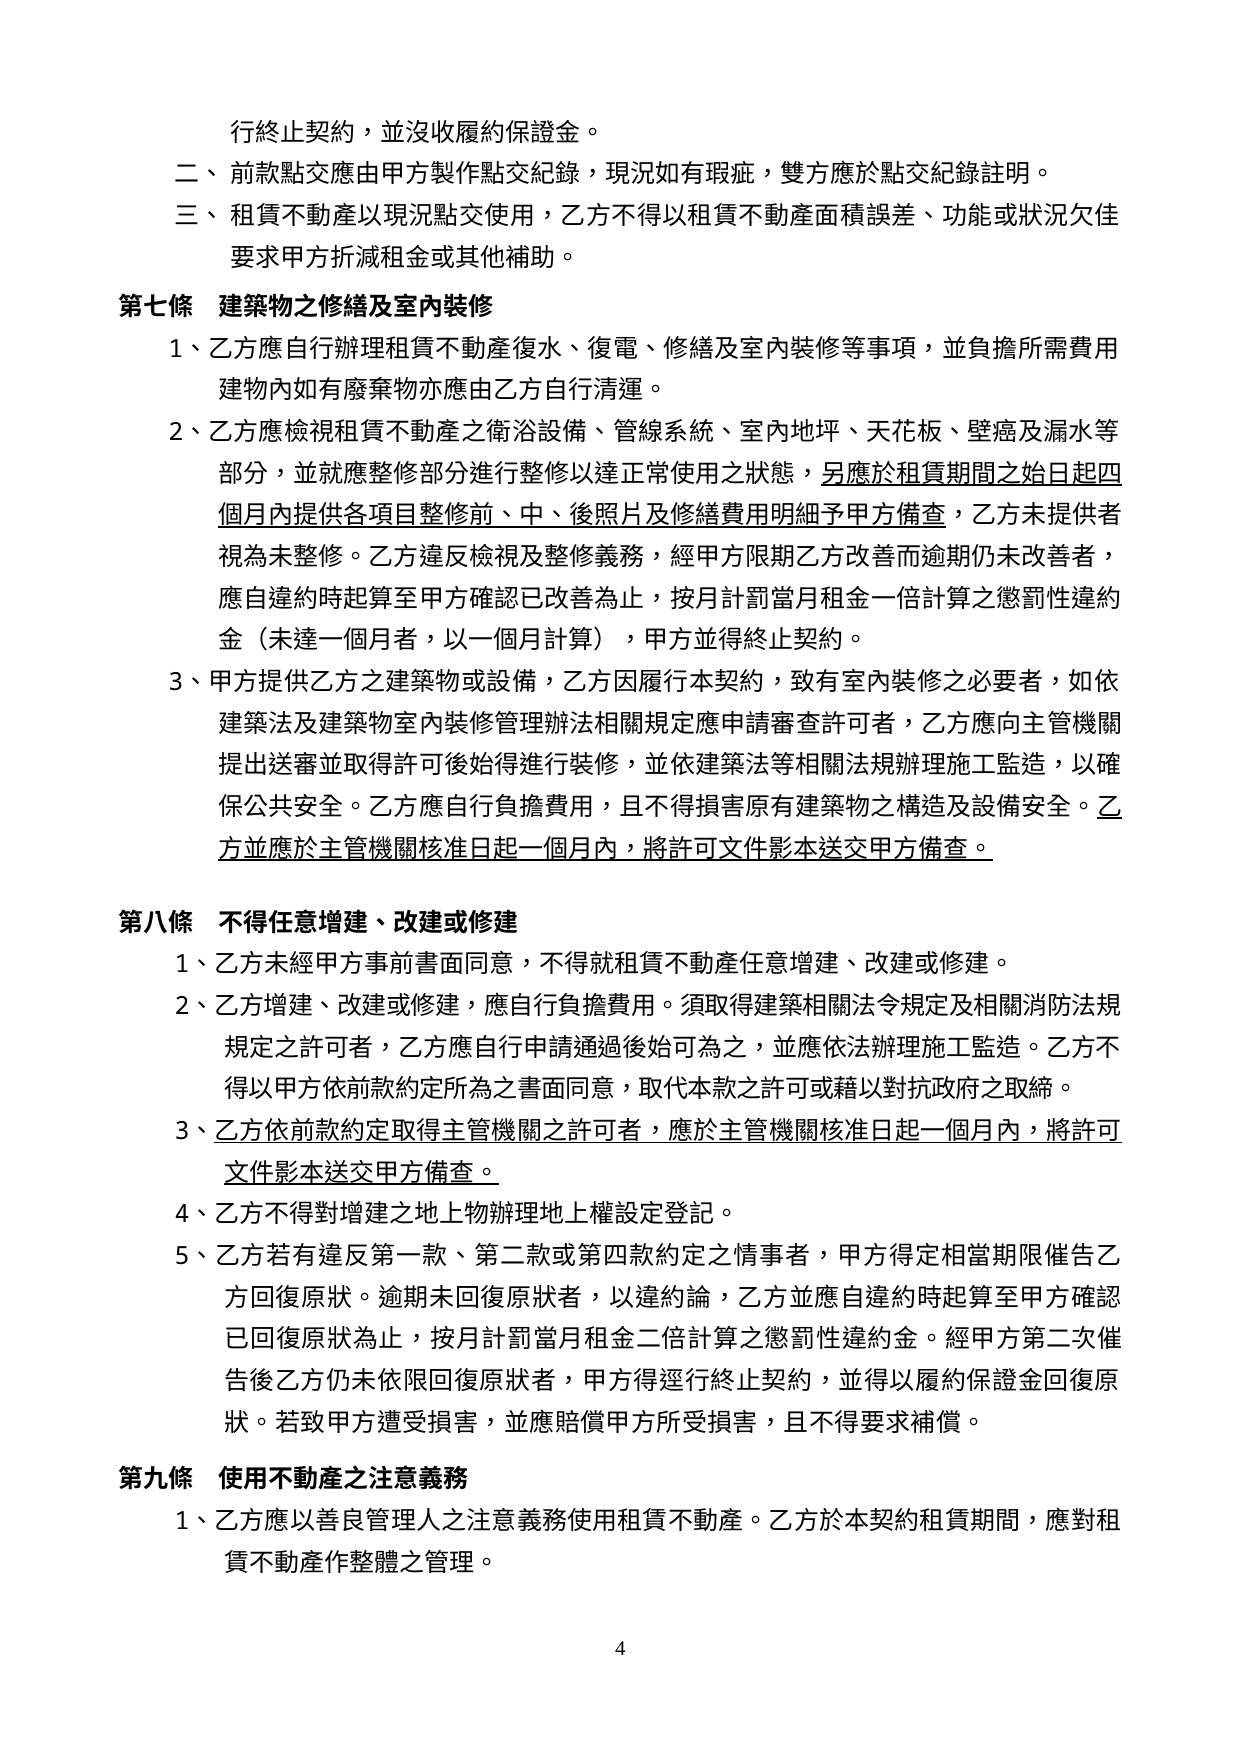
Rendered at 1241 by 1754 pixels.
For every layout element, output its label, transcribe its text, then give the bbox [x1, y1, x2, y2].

text 行終止契約，並沒收履約保證金。 [174, 112, 1122, 148]
list 乙方應自行辦理租賃不動產復水、復電、修繕及室內裝修等事項，並負擔所需費用。建物內如有廢棄物亦應由乙方自行清運。 [168, 328, 1122, 406]
text 第九條 使用不動產之注意義務 [118, 1459, 1122, 1495]
list 乙方未經甲方事前書面同意，不得就租賃不動產任意增建、改建或修建。 [174, 944, 1122, 980]
list 甲方提供乙方之建築物或設備，乙方因履行本契約，致有室內裝修之必要者，如依建築法及建築物室內裝修管理辦法相關規定應申請審查許可者，乙方應向主管機關提出送審並取得許可後始得進行裝修，並依建築法等相關法規辦理施工監造，以確保公共安全。乙方應自行負擔費用，且不得損害原有建築物之構造及設備安全。乙方並應於主管機關核准日起一個月內，將許可文件影本送交甲方備查。 [168, 661, 1122, 864]
text 三、 租賃不動產以現況點交使用，乙方不得以租賃不動產面積誤差、功能或狀況欠佳要求甲方折減租金或其他補助。 [174, 196, 1122, 273]
list 乙方依前款約定取得主管機關之許可者，應於主管機關核准日起一個月內，將許可文件影本送交甲方備查。 [174, 1111, 1122, 1188]
text 二、 前款點交應由甲方製作點交紀錄，現況如有瑕疵，雙方應於點交紀錄註明。 [174, 154, 1122, 190]
list 乙方應檢視租賃不動產之衛浴設備、管線系統、室內地坪、天花板、壁癌及漏水等部分，並就應整修部分進行整修以達正常使用之狀態，另應於租賃期間之始日起四個月內提供各項目整修前、中、後照片及修繕費用明細予甲方備查，乙方未提供者視為未整修。乙方違反檢視及整修義務，經甲方限期乙方改善而逾期仍未改善者，應自違約時起算至甲方確認已改善為止，按月計罰當月租金一倍計算之懲罰性違約金（未達一個月者，以一個月計算），甲方並得終止契約。 [168, 411, 1122, 656]
list 乙方應以善良管理人之注意義務使用租賃不動產。乙方於本契約租賃期間，應對租賃不動產作整體之管理。 [174, 1501, 1122, 1578]
list 乙方不得對增建之地上物辦理地上權設定登記。 [174, 1194, 1122, 1230]
text 第八條 不得任意增建、改建或修建 [118, 902, 1122, 938]
list 乙方增建、改建或修建，應自行負擔費用。須取得建築相關法令規定及相關消防法規規定之許可者，乙方應自行申請通過後始可為之，並應依法辦理施工監造。乙方不得以甲方依前款約定所為之書面同意，取代本款之許可或藉以對抗政府之取締。 [174, 986, 1122, 1105]
text 第七條 建築物之修繕及室內裝修 [118, 286, 1122, 323]
list 乙方若有違反第一款、第二款或第四款約定之情事者，甲方得定相當期限催告乙方回復原狀。逾期未回復原狀者，以違約論，乙方並應自違約時起算至甲方確認已回復原狀為止，按月計罰當月租金二倍計算之懲罰性違約金。經甲方第二次催告後乙方仍未依限回復原狀者，甲方得逕行終止契約，並得以履約保證金回復原狀。若致甲方遭受損害，並應賠償甲方所受損害，且不得要求補償。 [174, 1236, 1122, 1438]
